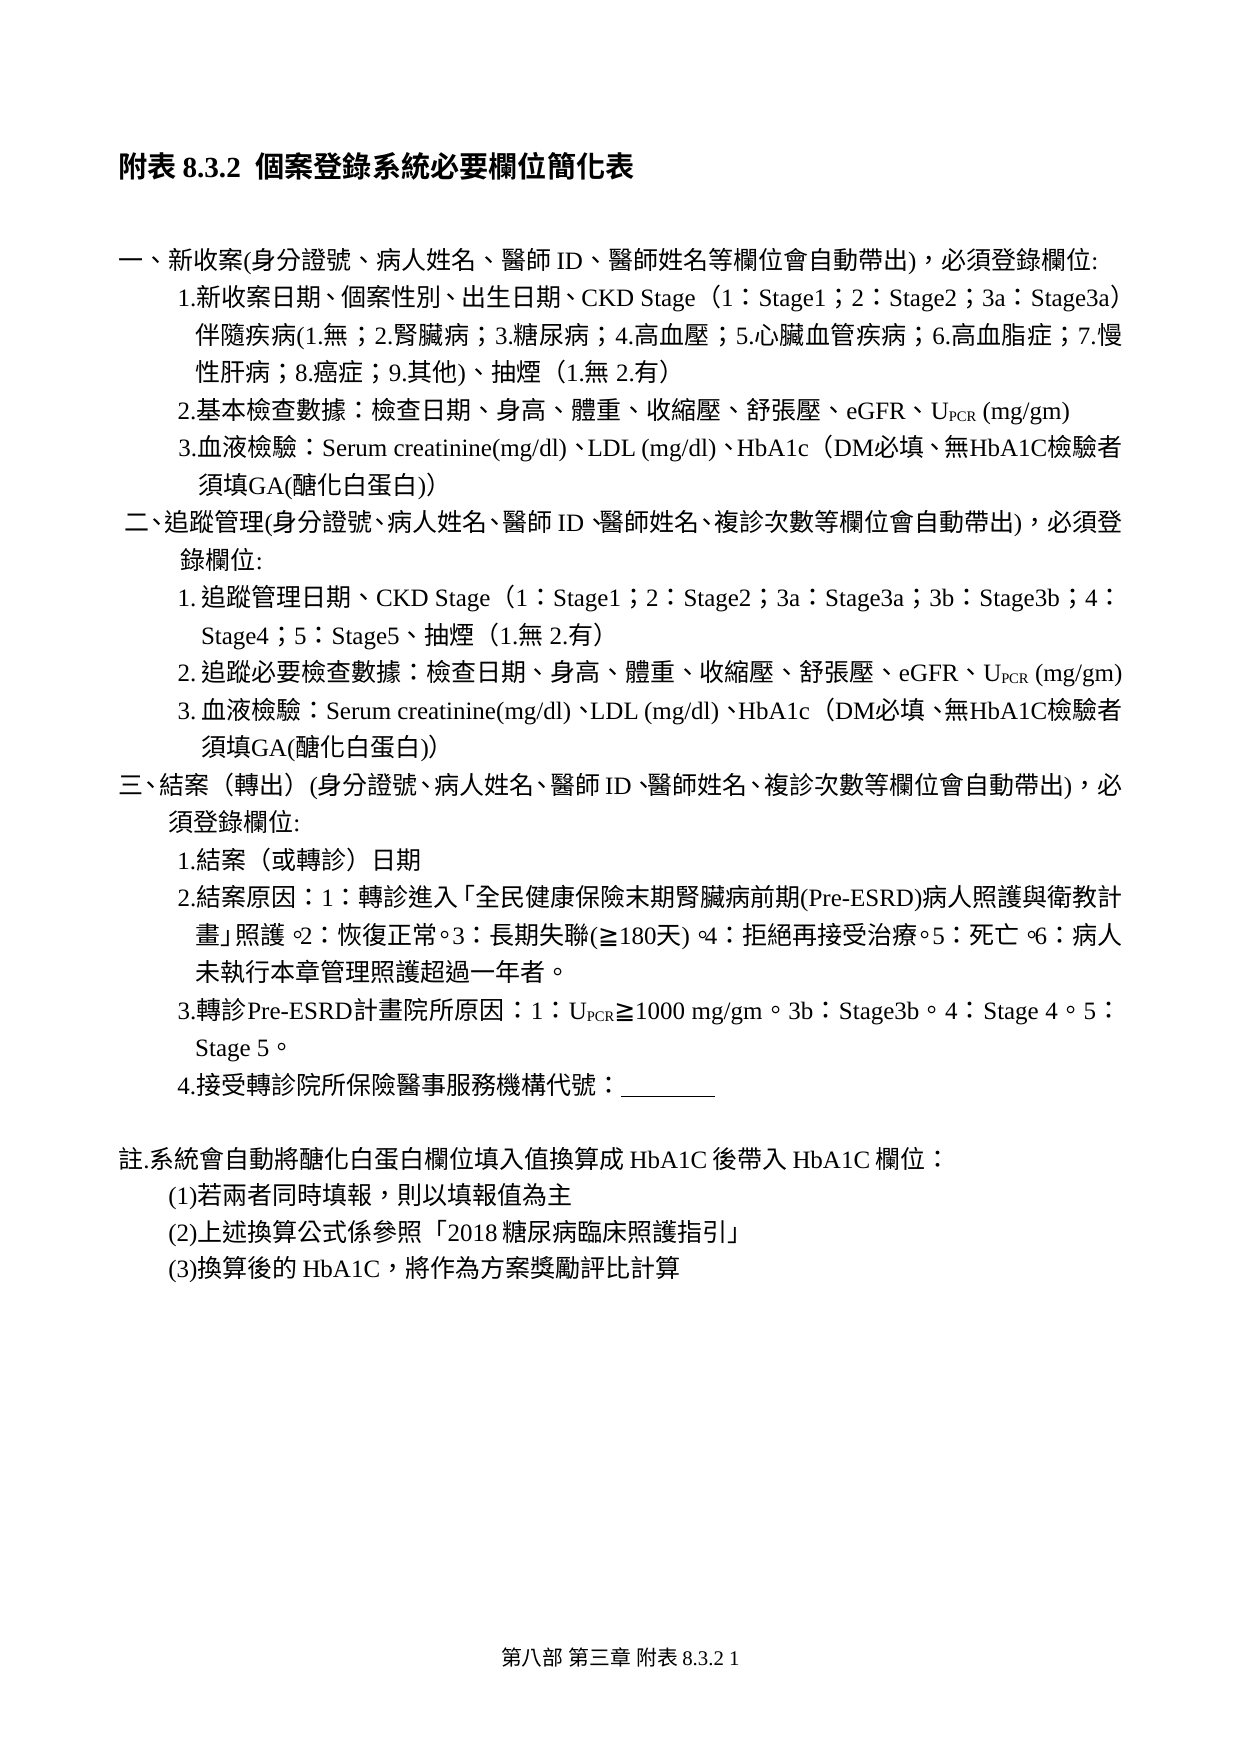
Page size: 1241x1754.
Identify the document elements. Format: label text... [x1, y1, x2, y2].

text 2. 追蹤必要檢查數據：檢查日期、身高、體重、收縮壓、舒張壓、eGFR、UPCR (mg/gm) [177, 652, 1122, 689]
text 3.轉診Pre-ESRD計畫院所原因：1：UPCR≧1000 mg/gm。3b：Stage3b。4：Stage 4。5：Stage 5。 [177, 989, 1122, 1064]
text 3. 血液檢驗：Serum creatinine(mg/dl)、LDL (mg/dl)、HbA1c（DM必填、無HbA1C檢驗者須填GA(醣化白蛋白)） [177, 689, 1122, 764]
subtitle 附表8.3.2 個案登錄系統必要欄位簡化表 [118, 127, 1122, 202]
text 1.結案（或轉診）日期 [177, 839, 1122, 877]
text 2.結案原因：1：轉診進入「全民健康保險末期腎臟病前期(Pre-ESRD)病人照護與衛教計畫」照護。2：恢復正常。3：長期失聯(≧180天)。4：拒絕再接受治療。5：死亡。6：病人未執行本章管理照護超過一年者。 [177, 877, 1122, 989]
text 二、追蹤管理(身分證號、病人姓名、醫師ID、醫師姓名、複診次數等欄位會自動帶出)，必須登錄欄位: [118, 502, 1122, 577]
text 三、結案（轉出）(身分證號、病人姓名、醫師ID、醫師姓名、複診次數等欄位會自動帶出)，必須登錄欄位: [118, 764, 1122, 839]
text 註.系統會自動將醣化白蛋白欄位填入值換算成HbA1C後帶入HbA1C欄位： [118, 1139, 1122, 1176]
text 1.新收案日期、個案性別、出生日期、CKD Stage（1：Stage1；2：Stage2；3a：Stage3a）、伴隨疾病(1.無；2.腎臟病；3.糖尿病；4.高血壓；5.心臟血管疾病；6.高血脂症；7.慢性肝病；8.癌症；9.其他)、抽煙（1.無 2.有） [177, 277, 1122, 389]
text 3.血液檢驗：Serum creatinine(mg/dl)、LDL (mg/dl)、HbA1c（DM必填、無HbA1C檢驗者須填GA(醣化白蛋白)） [178, 427, 1122, 502]
text (2)上述換算公式係參照「2018糖尿病臨床照護指引」 [168, 1212, 1122, 1248]
text 2.基本檢查數據：檢查日期、身高、體重、收縮壓、舒張壓、eGFR、UPCR (mg/gm) [177, 389, 1122, 427]
text 1. 追蹤管理日期、CKD Stage（1：Stage1；2：Stage2；3a：Stage3a；3b：Stage3b；4：Stage4；5：Stage5、抽煙（1.無 2.有） [177, 577, 1122, 652]
text 4.接受轉診院所保險醫事服務機構代號： [177, 1064, 1122, 1102]
text (3)換算後的HbA1C，將作為方案獎勵評比計算 [168, 1248, 1122, 1284]
text (1)若兩者同時填報，則以填報值為主 [168, 1176, 1122, 1212]
text 一、新收案(身分證號、病人姓名、醫師ID、醫師姓名等欄位會自動帶出)，必須登錄欄位: [118, 239, 1122, 277]
